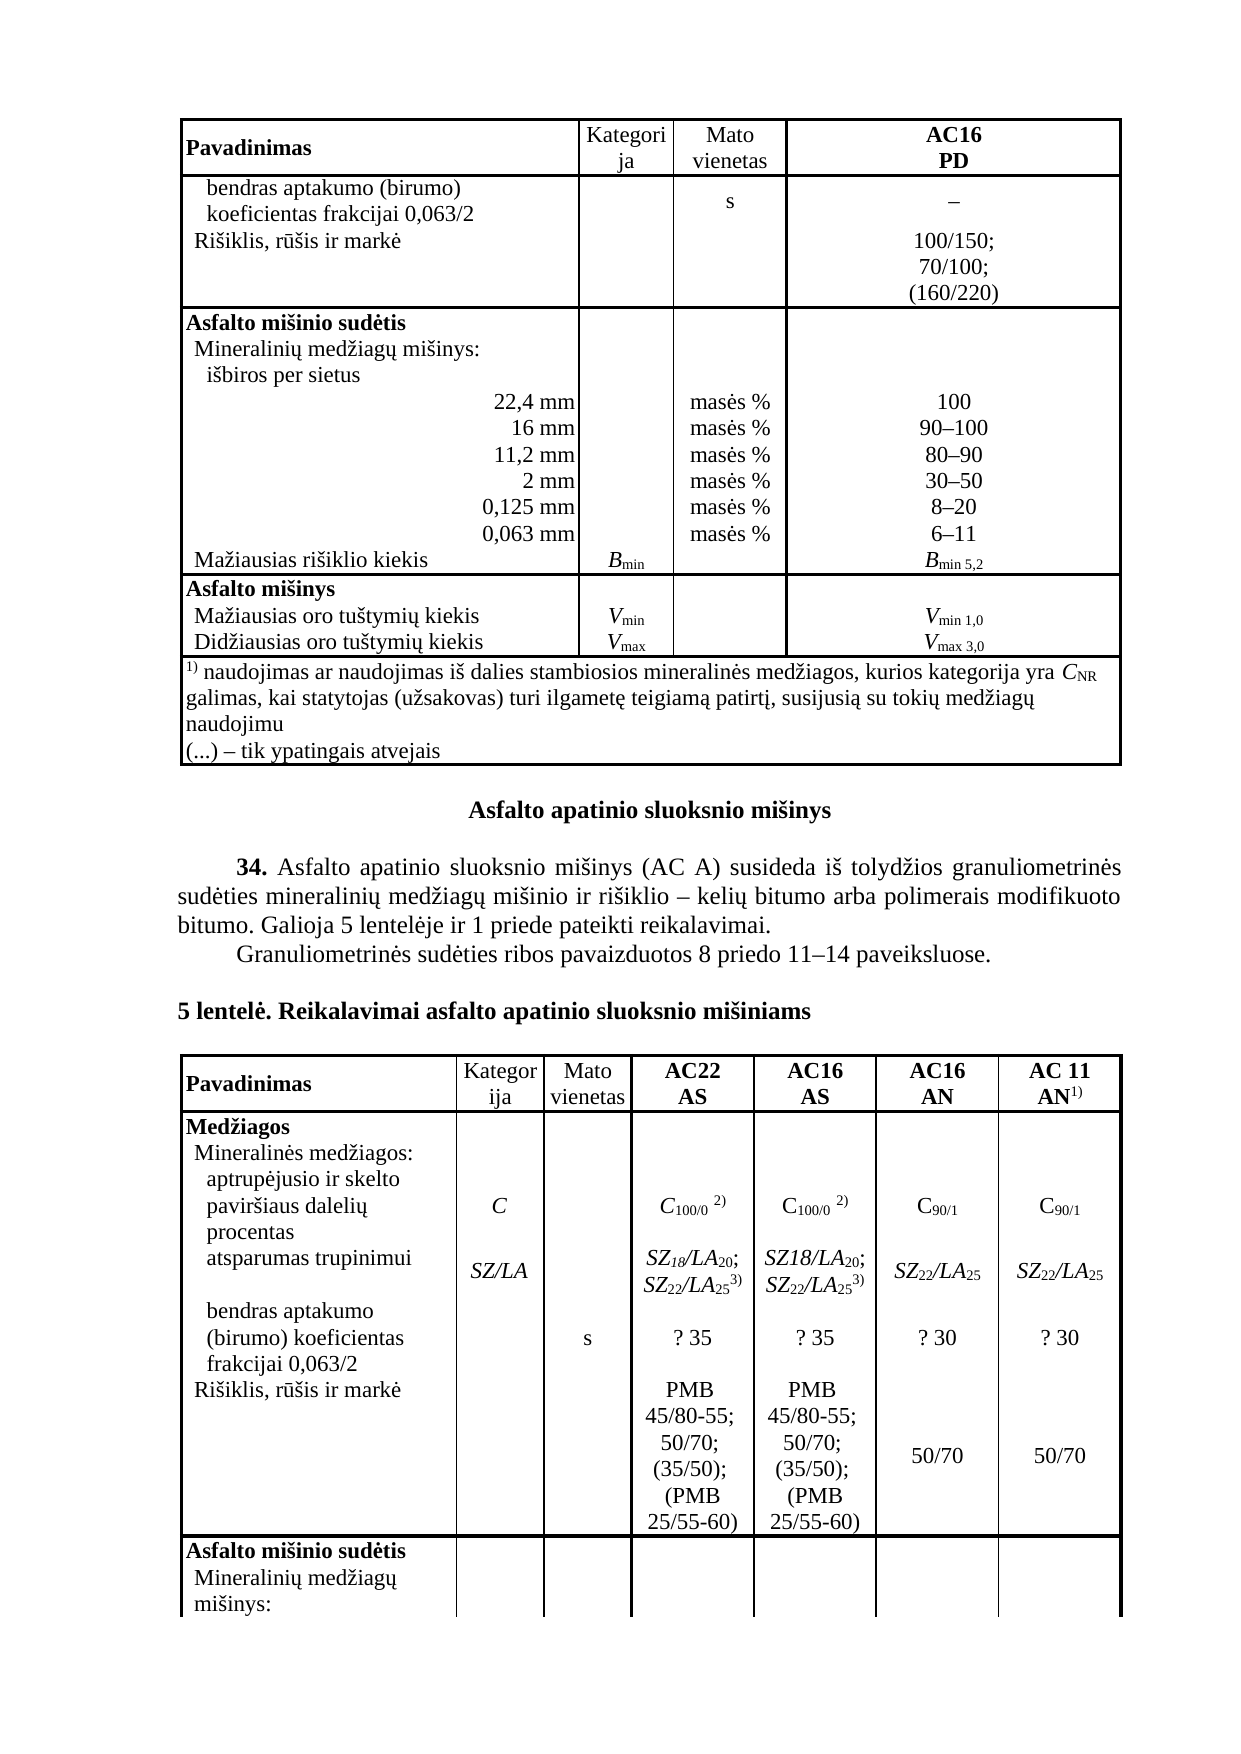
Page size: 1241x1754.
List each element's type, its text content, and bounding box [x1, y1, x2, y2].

table_cell [669, 467, 673, 493]
table_cell C90/1 [999, 1165, 1119, 1244]
table_cell Rišiklis, rūšis ir markė [183, 1376, 456, 1534]
table_cell 50/70 [999, 1376, 1119, 1534]
table_cell [545, 1564, 630, 1617]
table_cell [580, 227, 673, 306]
table_cell [999, 1538, 1119, 1564]
table_header AC22 AS [633, 1057, 753, 1109]
text 34. Asfalto apatinio sluoksnio mišinys (AC A) susideda iš tolydžios granuliometrinės sudėties mineralinių medžiagų mišinio ir rišiklio – kelių bitumo arba polimerais modifikuoto bitumo. Galioja 5 lentelėje ir 1 priede pateikti reikalavimai. [177, 852, 1122, 939]
table_cell [669, 414, 673, 441]
table_cell [457, 1113, 543, 1139]
table_cell C100/0 2) [755, 1165, 875, 1244]
table_cell [633, 1139, 753, 1165]
table_header AC16 AS [755, 1057, 875, 1109]
table_cell Rišiklis, rūšis ir markė [183, 227, 578, 306]
table_cell PMB 45/80-55; 50/70; (35/50); (PMB 25/55-60) [633, 1376, 753, 1534]
table_cell [669, 520, 673, 546]
table_cell aptrupėjusio ir skelto paviršiaus dalelių procentas [183, 1165, 456, 1244]
table_cell [457, 1139, 543, 1165]
table_cell [669, 309, 673, 335]
text Granuliometrinės sudėties ribos pavaizduotos 8 priedo 11–14 paveiksluose. [177, 939, 1122, 967]
table_cell 22,4 mm [183, 388, 194, 414]
table_cell [633, 1564, 753, 1617]
table_header Kategorija [457, 1057, 543, 1109]
table_cell [457, 1297, 543, 1376]
table_cell SZ22/LA25 [877, 1245, 998, 1297]
text Asfalto apatinio sluoksnio mišinys [177, 795, 1122, 824]
table_header Kategorija [669, 121, 673, 174]
table_cell ?=> 30 [999, 1297, 1119, 1376]
table_header AC16 AN [877, 1057, 998, 1109]
table_cell išbiros per sietus [183, 362, 206, 388]
table_cell [457, 1538, 543, 1564]
table_cell 0,063 mm [183, 520, 194, 546]
table_cell [999, 1113, 1119, 1139]
table_cell [545, 1245, 630, 1297]
table_cell [633, 1538, 753, 1564]
table_cell [457, 1564, 543, 1617]
table_cell [674, 227, 785, 306]
table_cell [877, 1139, 998, 1165]
table_cell 16 mm [183, 414, 194, 441]
text 5 lentelė. Reikalavimai asfalto apatinio sluoksnio mišiniams [177, 996, 1122, 1025]
table_cell ?=> 30 [877, 1297, 998, 1376]
table_cell [669, 362, 673, 388]
table_cell atsparumas trupinimui [183, 1245, 456, 1297]
table_cell bendras aptakumo (birumo) koeficientas frakcijai 0,063/2 [183, 1297, 456, 1376]
table_header Pavadinimas [183, 121, 578, 174]
table_cell [545, 1165, 630, 1244]
table_cell [669, 388, 673, 414]
table_cell ?=> 35 [633, 1297, 753, 1376]
table_cell Mineralinės medžiagos: [183, 1139, 456, 1165]
table_cell SZ18/LA20; SZ22/LA253) [633, 1245, 753, 1297]
table_cell [877, 1113, 998, 1139]
table_cell 11,2 mm [183, 441, 194, 467]
table_cell [755, 1538, 875, 1564]
table_cell [755, 1113, 875, 1139]
table_cell SZ18/LA20; SZ22/LA253) [755, 1245, 875, 1297]
table_header Pavadinimas [183, 1057, 456, 1109]
table_cell PMB 45/80-55; 50/70; (35/50); (PMB 25/55-60) [755, 1376, 875, 1534]
table_cell [669, 335, 673, 362]
table_cell Bmin [669, 546, 673, 572]
table_cell [580, 177, 673, 227]
table_cell [999, 1564, 1119, 1617]
table_cell s [674, 177, 785, 227]
table_header AC 11 AN1) [999, 1057, 1119, 1109]
table_cell SZ22/LA25 [999, 1245, 1119, 1297]
table_cell [669, 493, 673, 520]
table_cell [545, 1538, 630, 1564]
table_cell [457, 1376, 543, 1534]
table_cell [633, 1113, 753, 1139]
table_cell [545, 1113, 630, 1139]
table_cell Medžiagos [183, 1113, 456, 1139]
table_cell Vmax [669, 628, 673, 654]
table_cell [877, 1564, 998, 1617]
table_cell [999, 1139, 1119, 1165]
table_header Mato vienetas [545, 1057, 630, 1109]
table_cell 0,125 mm [183, 493, 194, 520]
table_cell [669, 441, 673, 467]
table_cell [545, 1139, 630, 1165]
table_cell Vmin [669, 602, 673, 628]
table_cell C [457, 1165, 543, 1244]
table_cell [877, 1538, 998, 1564]
table_cell Asfalto mišinio sudėtis [183, 1538, 456, 1564]
table_cell [669, 576, 673, 602]
table_cell bendras aptakumo (birumo) koeficientas frakcijai 0,063/2 [183, 177, 206, 227]
table_cell s [545, 1297, 630, 1376]
table_cell [755, 1139, 875, 1165]
table_cell [755, 1564, 875, 1617]
table_cell – [788, 177, 1119, 227]
table_cell C90/1 [877, 1165, 998, 1244]
table_cell 2 mm [183, 467, 194, 493]
table_cell [545, 1376, 630, 1534]
table_cell C100/0 2) [633, 1165, 753, 1244]
table_cell ?=> 35 [755, 1297, 875, 1376]
table_cell Mineralinių medžiagų mišinys: [183, 1564, 456, 1617]
table_cell 50/70 [877, 1376, 998, 1534]
table_cell SZ/LA [457, 1245, 543, 1297]
